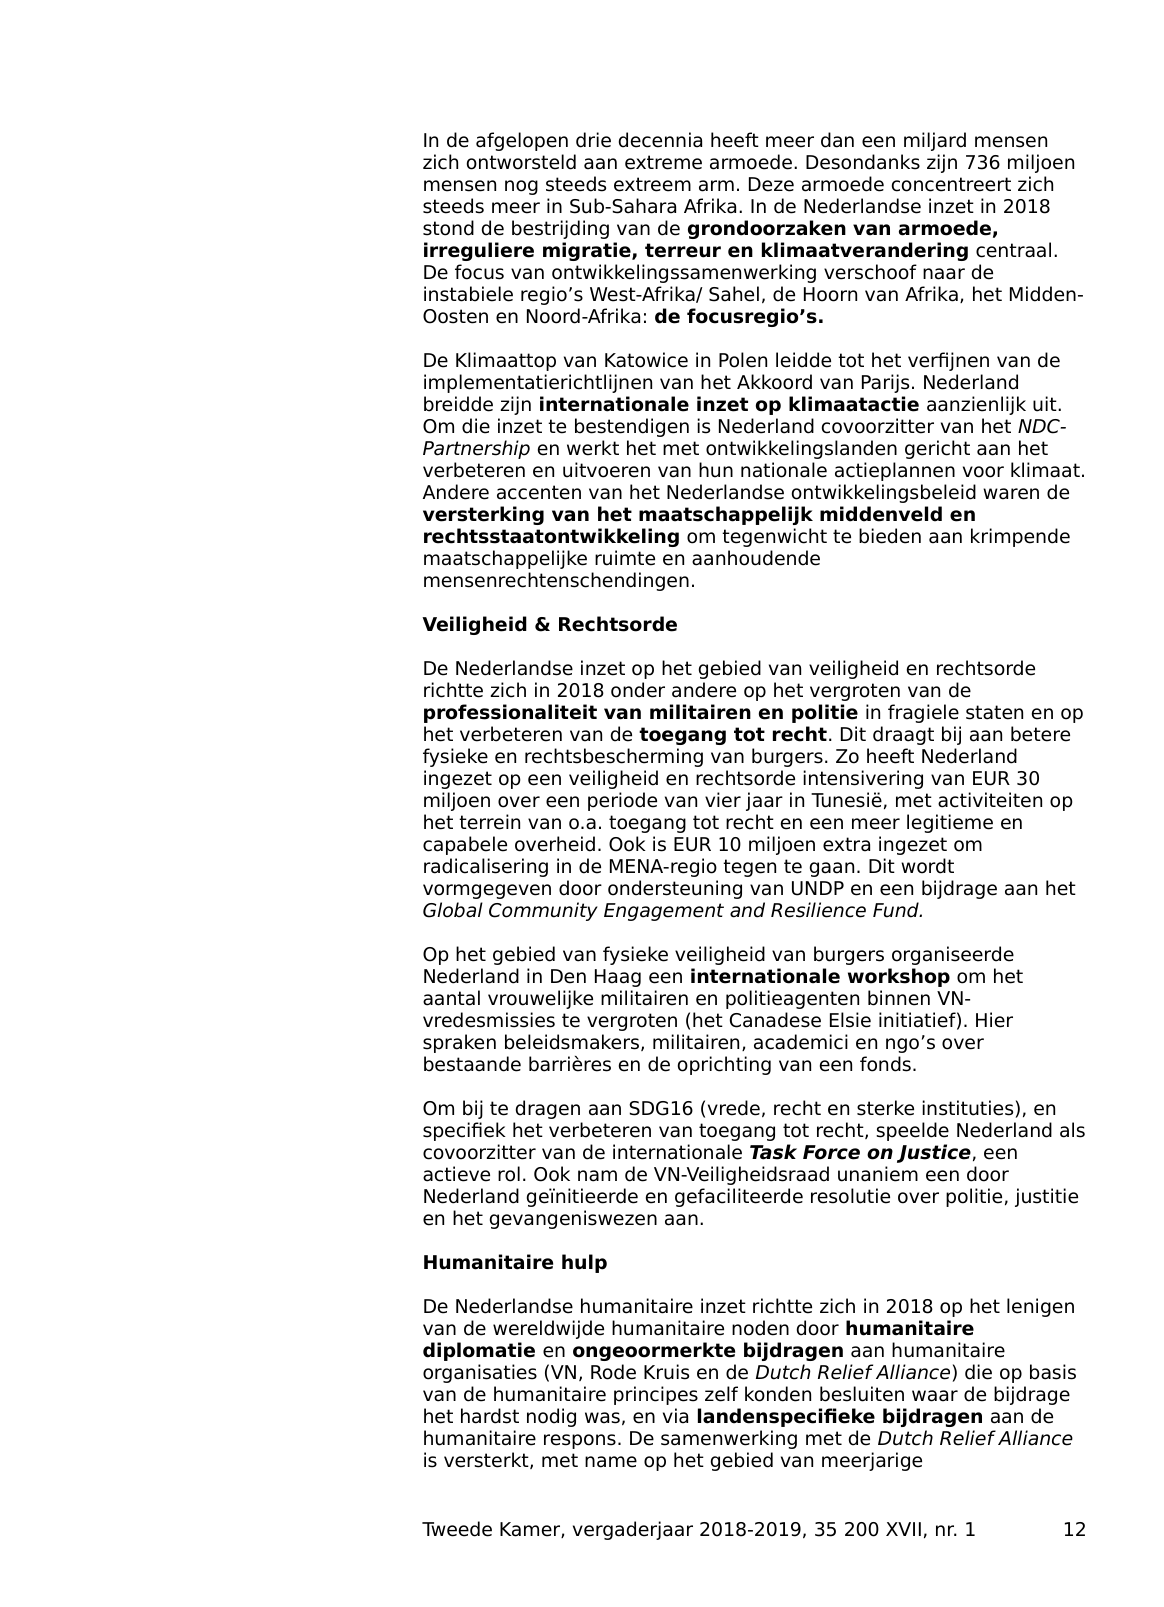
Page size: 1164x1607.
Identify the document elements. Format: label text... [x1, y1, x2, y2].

text Op het gebied van fysieke veiligheid van burgers organiseerde Nederland in Den Haag een internationale workshop om het aantal vrouwelijke militairen en politieagenten binnen VN-vredesmissies te vergroten (het Canadese Elsie initiatief). Hier spraken beleidsmakers, militairen, academici en ngo’s over bestaande barrières en de oprichting van een fonds. [422, 944, 1087, 1076]
text In de afgelopen drie decennia heeft meer dan een miljard mensen zich ontworsteld aan extreme armoede. Desondanks zijn 736 miljoen mensen nog steeds extreem arm. Deze armoede concentreert zich steeds meer in Sub-Sahara Afrika. In de Nederlandse inzet in 2018 stond de bestrijding van de grondoorzaken van armoede, irreguliere migratie, terreur en klimaatverandering centraal. De focus van ontwikkelingssamenwerking verschoof naar de instabiele regio’s West-Afrika/ Sahel, de Hoorn van Afrika, het Midden-Oosten en Noord-Afrika: de focusregio’s. [422, 130, 1087, 328]
text De Nederlandse inzet op het gebied van veiligheid en rechtsorde richtte zich in 2018 onder andere op het vergroten van de professionaliteit van militairen en politie in fragiele staten en op het verbeteren van de toegang tot recht. Dit draagt bij aan betere fysieke en rechtsbescherming van burgers. Zo heeft Nederland ingezet op een veiligheid en rechtsorde intensivering van EUR 30 miljoen over een periode van vier jaar in Tunesië, met activiteiten op het terrein van o.a. toegang tot recht en een meer legitieme en capabele overheid. Ook is EUR 10 miljoen extra ingezet om radicalisering in de MENA-regio tegen te gaan. Dit wordt vormgegeven door ondersteuning van UNDP en een bijdrage aan het Global Community Engagement and Resilience Fund. [422, 658, 1087, 922]
text De Nederlandse humanitaire inzet richtte zich in 2018 op het lenigen van de wereldwijde humanitaire noden door humanitaire diplomatie en ongeoormerkte bijdragen aan humanitaire organisaties (VN, Rode Kruis en de Dutch Relief Alliance) die op basis van de humanitaire principes zelf konden besluiten waar de bijdrage het hardst nodig was, en via landenspecifieke bijdragen aan de humanitaire respons. De samenwerking met de Dutch Relief Alliance is versterkt, met name op het gebied van meerjarige [422, 1296, 1087, 1472]
subtitle Veiligheid & Rechtsorde [422, 614, 1087, 636]
text De Klimaattop van Katowice in Polen leidde tot het verfijnen van de implementatierichtlijnen van het Akkoord van Parijs. Nederland breidde zijn internationale inzet op klimaatactie aanzienlijk uit. Om die inzet te bestendigen is Nederland covoorzitter van het NDC-Partnership en werkt het met ontwikkelingslanden gericht aan het verbeteren en uitvoeren van hun nationale actieplannen voor klimaat. Andere accenten van het Nederlandse ontwikkelingsbeleid waren de versterking van het maatschappelijk middenveld en rechtsstaatontwikkeling om tegenwicht te bieden aan krimpende maatschappelijke ruimte en aanhoudende mensenrechtenschendingen. [422, 350, 1087, 592]
subtitle Humanitaire hulp [422, 1252, 1087, 1274]
text Om bij te dragen aan SDG16 (vrede, recht en sterke instituties), en specifiek het verbeteren van toegang tot recht, speelde Nederland als covoorzitter van de internationale Task Force on Justice, een actieve rol. Ook nam de VN-Veiligheidsraad unaniem een door Nederland geïnitieerde en gefaciliteerde resolutie over politie, justitie en het gevangeniswezen aan. [422, 1098, 1087, 1230]
